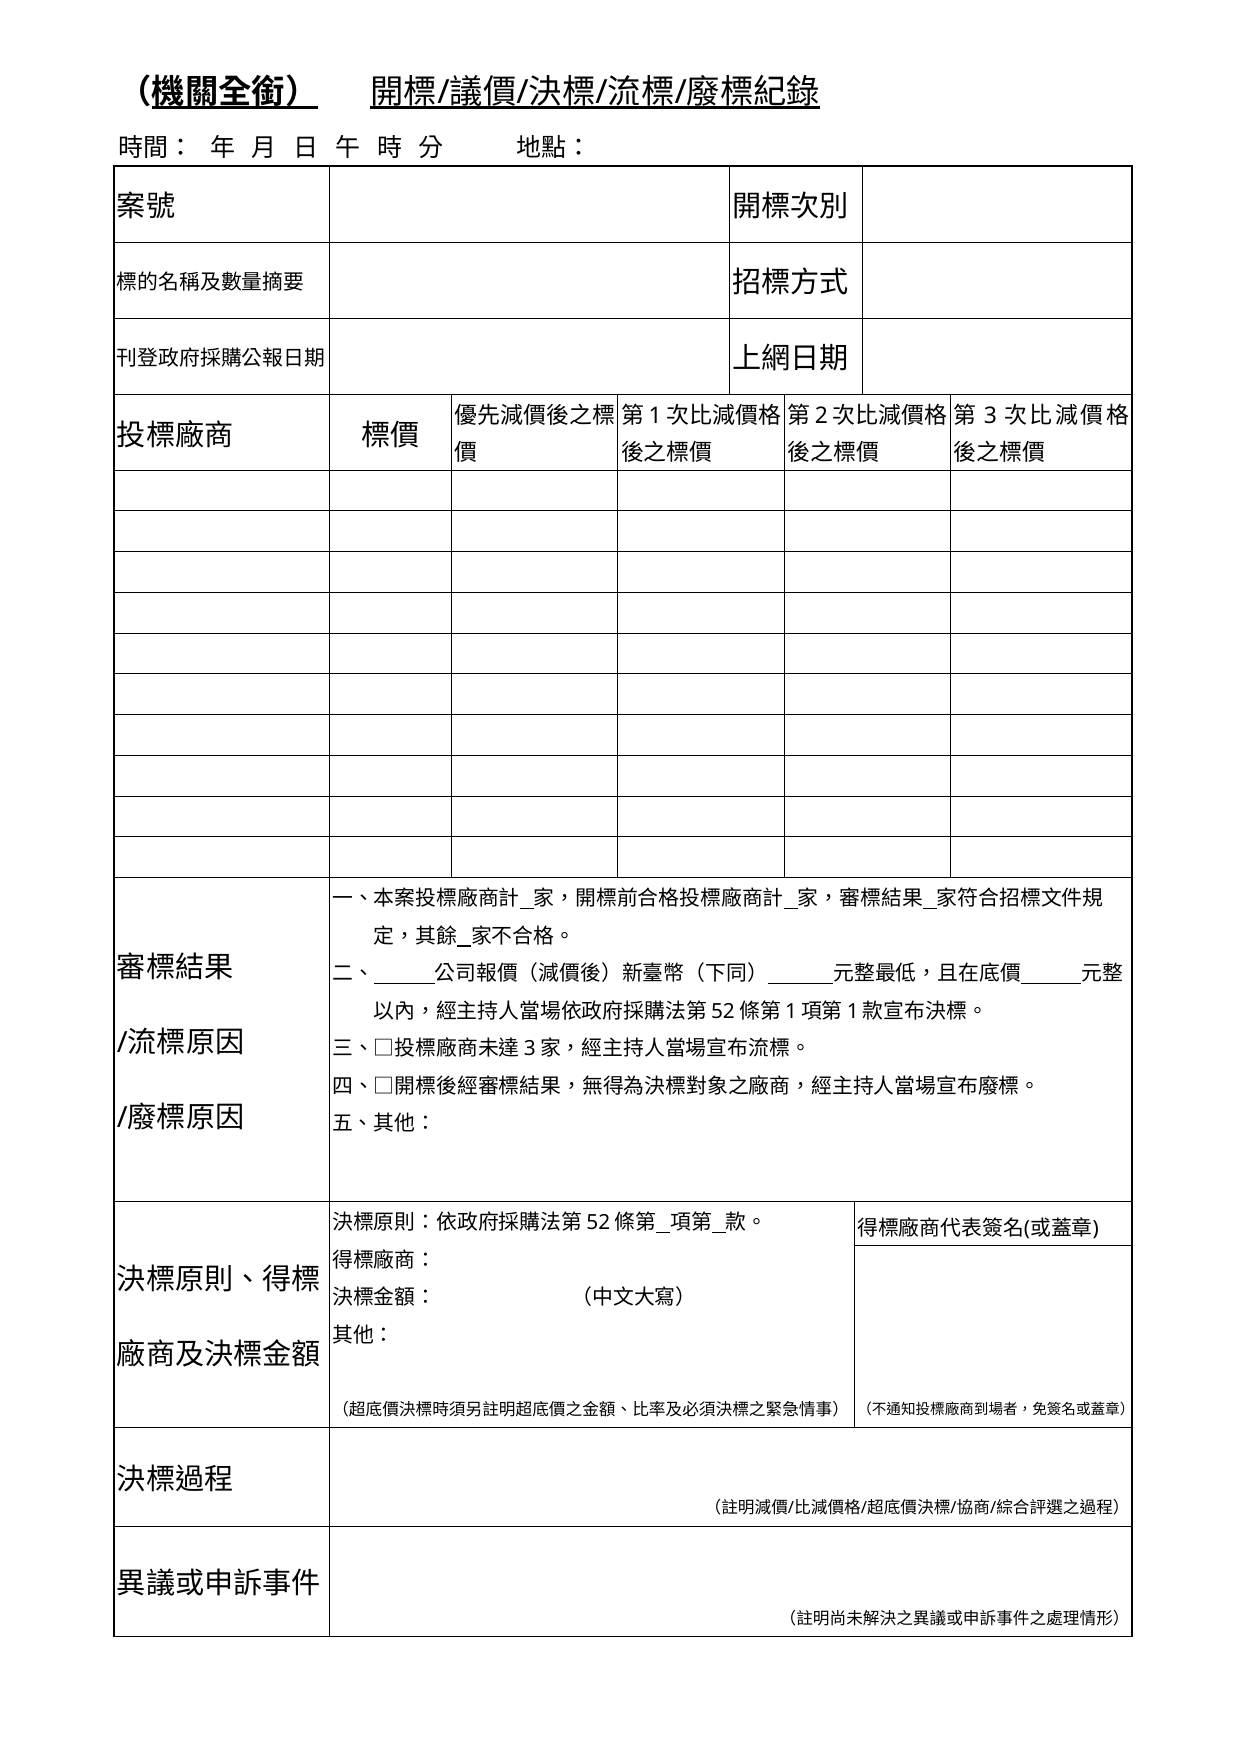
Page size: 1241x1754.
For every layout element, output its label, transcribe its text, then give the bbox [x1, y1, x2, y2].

table_cell [863, 243, 1131, 318]
table_cell [452, 471, 617, 510]
table_header 開標次別 [730, 167, 862, 242]
table_cell [115, 511, 329, 551]
table_cell [330, 797, 451, 836]
table_cell [618, 634, 784, 673]
table_cell [951, 715, 1131, 755]
table_cell （註明減價/比減價格/超底價決標/協商/綜合評選之過程） [330, 1428, 1131, 1526]
table_cell 審標結果 /流標原因 /廢標原因 [115, 878, 329, 1201]
table_cell [951, 552, 1131, 592]
table_cell [115, 674, 329, 714]
table_cell 投標廠商 [115, 395, 329, 470]
table_cell [330, 511, 451, 551]
table_cell [618, 756, 784, 796]
table_cell [115, 552, 329, 592]
table_cell [452, 552, 617, 592]
table_cell [452, 715, 617, 755]
table_cell 標的名稱及數量摘要 [115, 243, 329, 318]
table_cell [330, 715, 451, 755]
table_cell 第1次比減價格後之標價 [618, 395, 784, 470]
table_cell [951, 634, 1131, 673]
table_cell [330, 243, 729, 318]
table_cell [863, 319, 1131, 394]
table_cell [330, 634, 451, 673]
table_cell 得標廠商代表簽名(或蓋章) [855, 1202, 1131, 1245]
table_cell [785, 511, 950, 551]
table_cell [115, 593, 329, 633]
table_cell 決標原則、得標廠商及決標金額 [115, 1202, 329, 1427]
text （機關全銜） 開標/議價/決標/流標/廢標紀錄 [118, 52, 1122, 127]
table_cell [785, 674, 950, 714]
table_cell [452, 674, 617, 714]
table_cell [951, 797, 1131, 836]
table_cell [330, 837, 451, 877]
table_cell [951, 837, 1131, 877]
table_cell [785, 837, 950, 877]
table_cell 標價 [330, 395, 451, 470]
table_cell [618, 674, 784, 714]
table_cell [785, 715, 950, 755]
table_cell [618, 471, 784, 510]
table_cell [452, 837, 617, 877]
table_cell [785, 797, 950, 836]
table_header [863, 167, 1131, 242]
table_cell 第2次比減價格後之標價 [785, 395, 950, 470]
table_cell [785, 593, 950, 633]
table_cell [951, 511, 1131, 551]
table_cell [785, 634, 950, 673]
table_cell （不通知投標廠商到場者，免簽名或蓋章） [855, 1246, 1131, 1427]
table_cell [115, 634, 329, 673]
table_cell [785, 471, 950, 510]
table_cell 第3次比減價格後之標價 [951, 395, 1131, 470]
table_cell [115, 797, 329, 836]
table_cell [330, 471, 451, 510]
table_cell [951, 756, 1131, 796]
table_cell [115, 837, 329, 877]
table_cell [785, 552, 950, 592]
table_cell [115, 715, 329, 755]
table_cell [115, 471, 329, 510]
table_cell [951, 674, 1131, 714]
table_cell [618, 511, 784, 551]
table_cell [951, 593, 1131, 633]
table_cell 決標過程 [115, 1428, 329, 1526]
table_cell [452, 634, 617, 673]
table_cell [115, 756, 329, 796]
table_cell 一、本案投標廠商計 家，開標前合格投標廠商計 家，審標結果 家符合招標文件規定，其餘 家不合格。 二、 公司報價（減價後）新臺幣（下同） 元整最低，且在底價 元整以內，經主持人當場依政府採購法第52條第1項第1款宣布決標。 三、□投標廠商未達3家，經主持人當場宣布流標。 四、□開標後經審標結果，無得為決標對象之廠商，經主持人當場宣布廢標。 五、其他： [330, 878, 1131, 1201]
table_cell 招標方式 [730, 243, 862, 318]
table_cell [785, 756, 950, 796]
text 時間： 年 月 日 午 時 分 地點： [118, 127, 1122, 164]
table_cell [618, 797, 784, 836]
table_cell [330, 593, 451, 633]
table_cell [618, 837, 784, 877]
table_cell [618, 593, 784, 633]
table_cell [330, 756, 451, 796]
table_cell [452, 756, 617, 796]
table_cell [452, 593, 617, 633]
table_cell [330, 674, 451, 714]
table_cell [452, 511, 617, 551]
table_cell [330, 552, 451, 592]
table_cell [452, 797, 617, 836]
table_cell [618, 715, 784, 755]
table_header 案號 [115, 167, 329, 242]
table_cell [618, 552, 784, 592]
table_cell 異議或申訴事件 [115, 1527, 329, 1636]
table_cell （註明尚未解決之異議或申訴事件之處理情形） [330, 1527, 1131, 1636]
table_cell [330, 319, 729, 394]
table_cell 刊登政府採購公報日期 [115, 319, 329, 394]
table_cell [951, 471, 1131, 510]
table_header [330, 167, 729, 242]
table_cell 上網日期 [730, 319, 862, 394]
table_cell 決標原則：依政府採購法第52條第 項第 款。 得標廠商： 決標金額： （中文大寫） 其他： （超底價決標時須另註明超底價之金額、比率及必須決標之緊急情事） [330, 1202, 854, 1427]
table_cell 優先減價後之標價 [452, 395, 617, 470]
